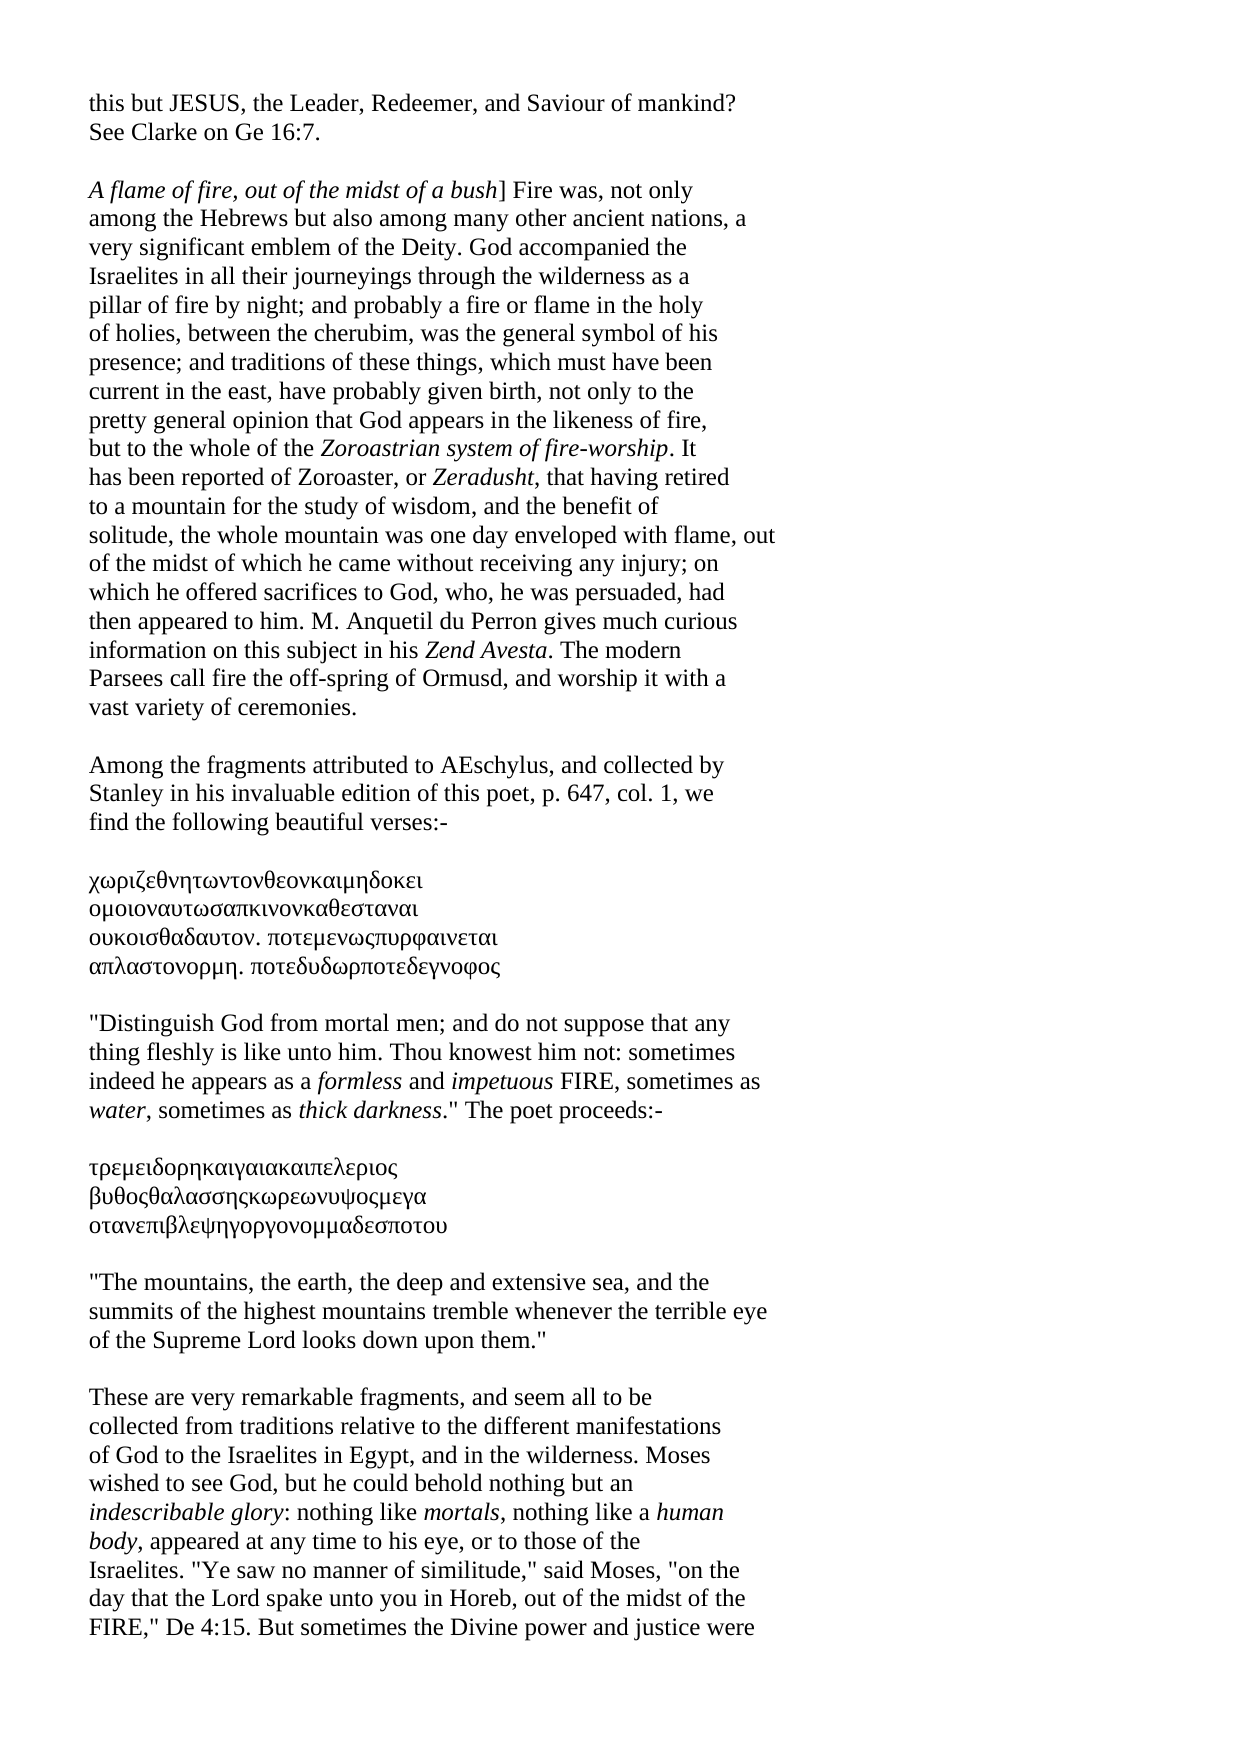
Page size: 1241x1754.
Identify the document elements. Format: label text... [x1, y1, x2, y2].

text this but JESUS, the Leader, Redeemer, and Saviour of mankind? See Clarke on Ge 16:7. A flame of fire, out of the midst of a bush] Fire was, not only among the Hebrews but also among many other ancient nations, a very significant emblem of the Deity. God accompanied the Israelites in all their journeyings through the wilderness as a pillar of fire by night; and probably a fire or flame in the holy of holies, between the cherubim, was the general symbol of his presence; and traditions of these things, which must have been current in the east, have probably given birth, not only to the pretty general opinion that God appears in the likeness of fire, but to the whole of the Zoroastrian system of fire-worship. It has been reported of Zoroaster, or Zeradusht, that having retired to a mountain for the study of wisdom, and the benefit of solitude, the whole mountain was one day enveloped with flame, out of the midst of which he came without receiving any injury; on which he offered sacrifices to God, who, he was persuaded, had then appeared to him. M. Anquetil du Perron gives much curious information on this subject in his Zend Avesta. The modern Parsees call fire the off-spring of Ormusd, and worship it with a vast variety of ceremonies. Among the fragments attributed to AEschylus, and collected by Stanley in his invaluable edition of this poet, p. 647, col. 1, we find the following beautiful verses:- χωριζεθνητωντονθεονκαιμηδοκει ομοιοναυτωσαπκινονκαθεσταναι ουκοισθαδαυτον. ποτεμενωςπυρφαινεται απλαστονορμη. ποτεδυδωρποτεδεγνοφος "Distinguish God from mortal men; and do not suppose that any thing fleshly is like unto him. Thou knowest him not: sometimes indeed he appears as a formless and impetuous FIRE, sometimes as water, sometimes as thick darkness." The poet proceeds:- τρεμειδορηκαιγαιακαιπελεριος βυθοςθαλασσηςκωρεωνυψοςμεγα οτανεπιβλεψηγοργονομμαδεσποτου "The mountains, the earth, the deep and extensive sea, and the summits of the highest mountains tremble whenever the terrible eye of the Supreme Lord looks down upon them." These are very remarkable fragments, and seem all to be collected from traditions relative to the different manifestations of God to the Israelites in Egypt, and in the wilderness. Moses wished to see God, but he could behold nothing but an indescribable glory: nothing like mortals, nothing like a human body, appeared at any time to his eye, or to those of the Israelites. "Ye saw no manner of similitude," said Moses, "on the day that the Lord spake unto you in Horeb, out of the midst of the FIRE," De 4:15. But sometimes the Divine power and justice were [88, 88, 1152, 1641]
